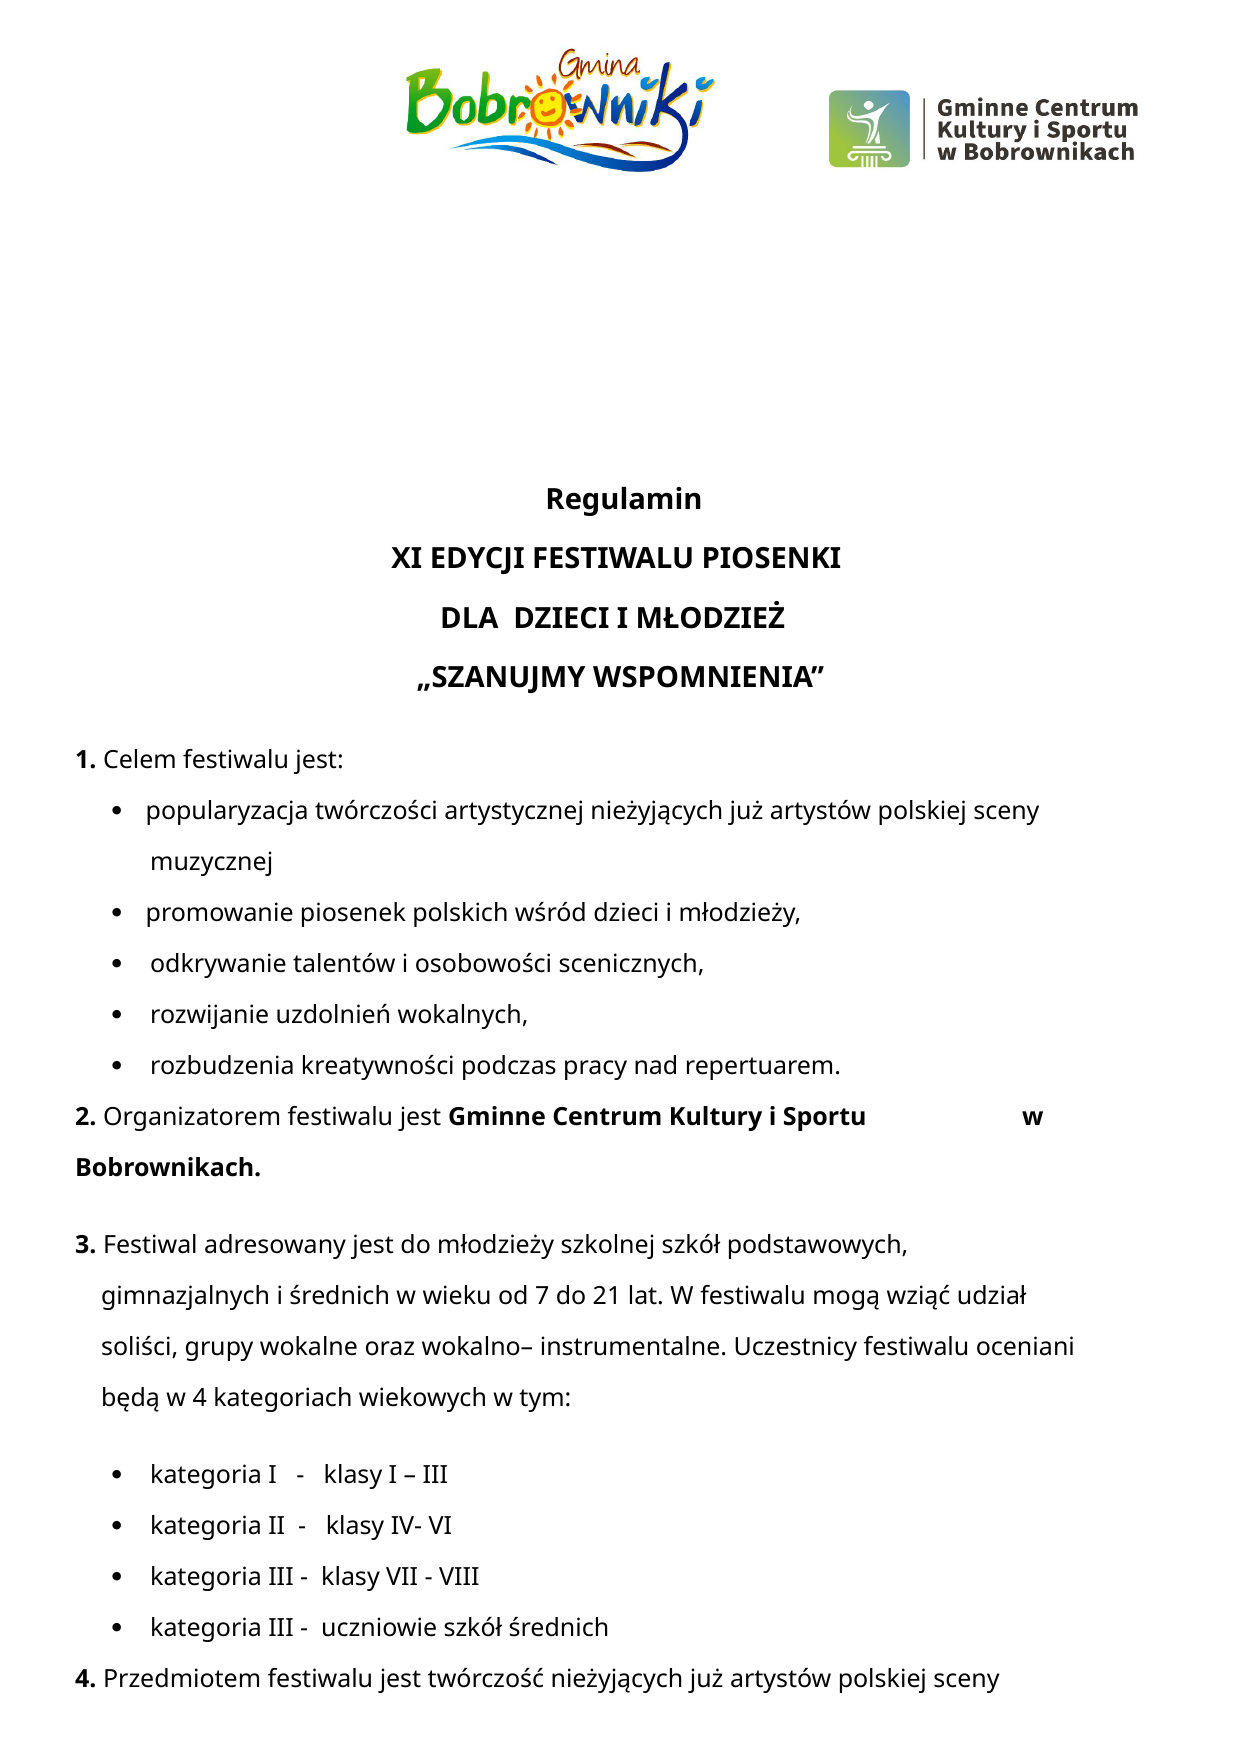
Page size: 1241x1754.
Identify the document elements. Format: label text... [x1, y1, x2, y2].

list rozwijanie uzdolnień wokalnych, [112, 997, 1165, 1031]
list kategoria I - klasy I – III [112, 1456, 1165, 1490]
list rozbudzenia kreatywności podczas pracy nad repertuarem. [112, 1048, 1165, 1082]
text 4. Przedmiotem festiwalu jest twórczość nieżyjących już artystów polskiej sceny [75, 1661, 1165, 1694]
text DLA DZIECI I MŁODZIEŻ [75, 597, 1165, 637]
text 1. Celem festiwalu jest: [75, 742, 1165, 776]
text soliści, grupy wokalne oraz wokalno– instrumentalne. Uczestnicy festiwalu oceniani [75, 1329, 1165, 1363]
text 2. Organizatorem festiwalu jest Gminne Centrum Kultury i Sportu w Bobrownikach. [75, 1099, 1165, 1184]
list kategoria II - klasy IV- VI [112, 1507, 1165, 1541]
list popularyzacja twórczości artystycznej nieżyjących już artystów polskiej sceny muzycznej [112, 793, 1165, 878]
list promowanie piosenek polskich wśród dzieci i młodzieży, [112, 895, 1165, 929]
text 3. Festiwal adresowany jest do młodzieży szkolnej szkół podstawowych, [75, 1227, 1165, 1261]
text XI EDYCJI FESTIWALU PIOSENKI [75, 537, 1165, 577]
list kategoria III - klasy VII - VIII [112, 1558, 1165, 1592]
text gimnazjalnych i średnich w wieku od 7 do 21 lat. W festiwalu mogą wziąć udział [75, 1278, 1165, 1312]
list kategoria III - uczniowie szkół średnich [112, 1609, 1165, 1643]
text „SZANUJMY WSPOMNIENIA” [75, 656, 1165, 696]
text Regulamin [75, 196, 1165, 518]
text będą w 4 kategoriach wiekowych w tym: [75, 1380, 1165, 1414]
list odkrywanie talentów i osobowości scenicznych, [112, 946, 1165, 980]
